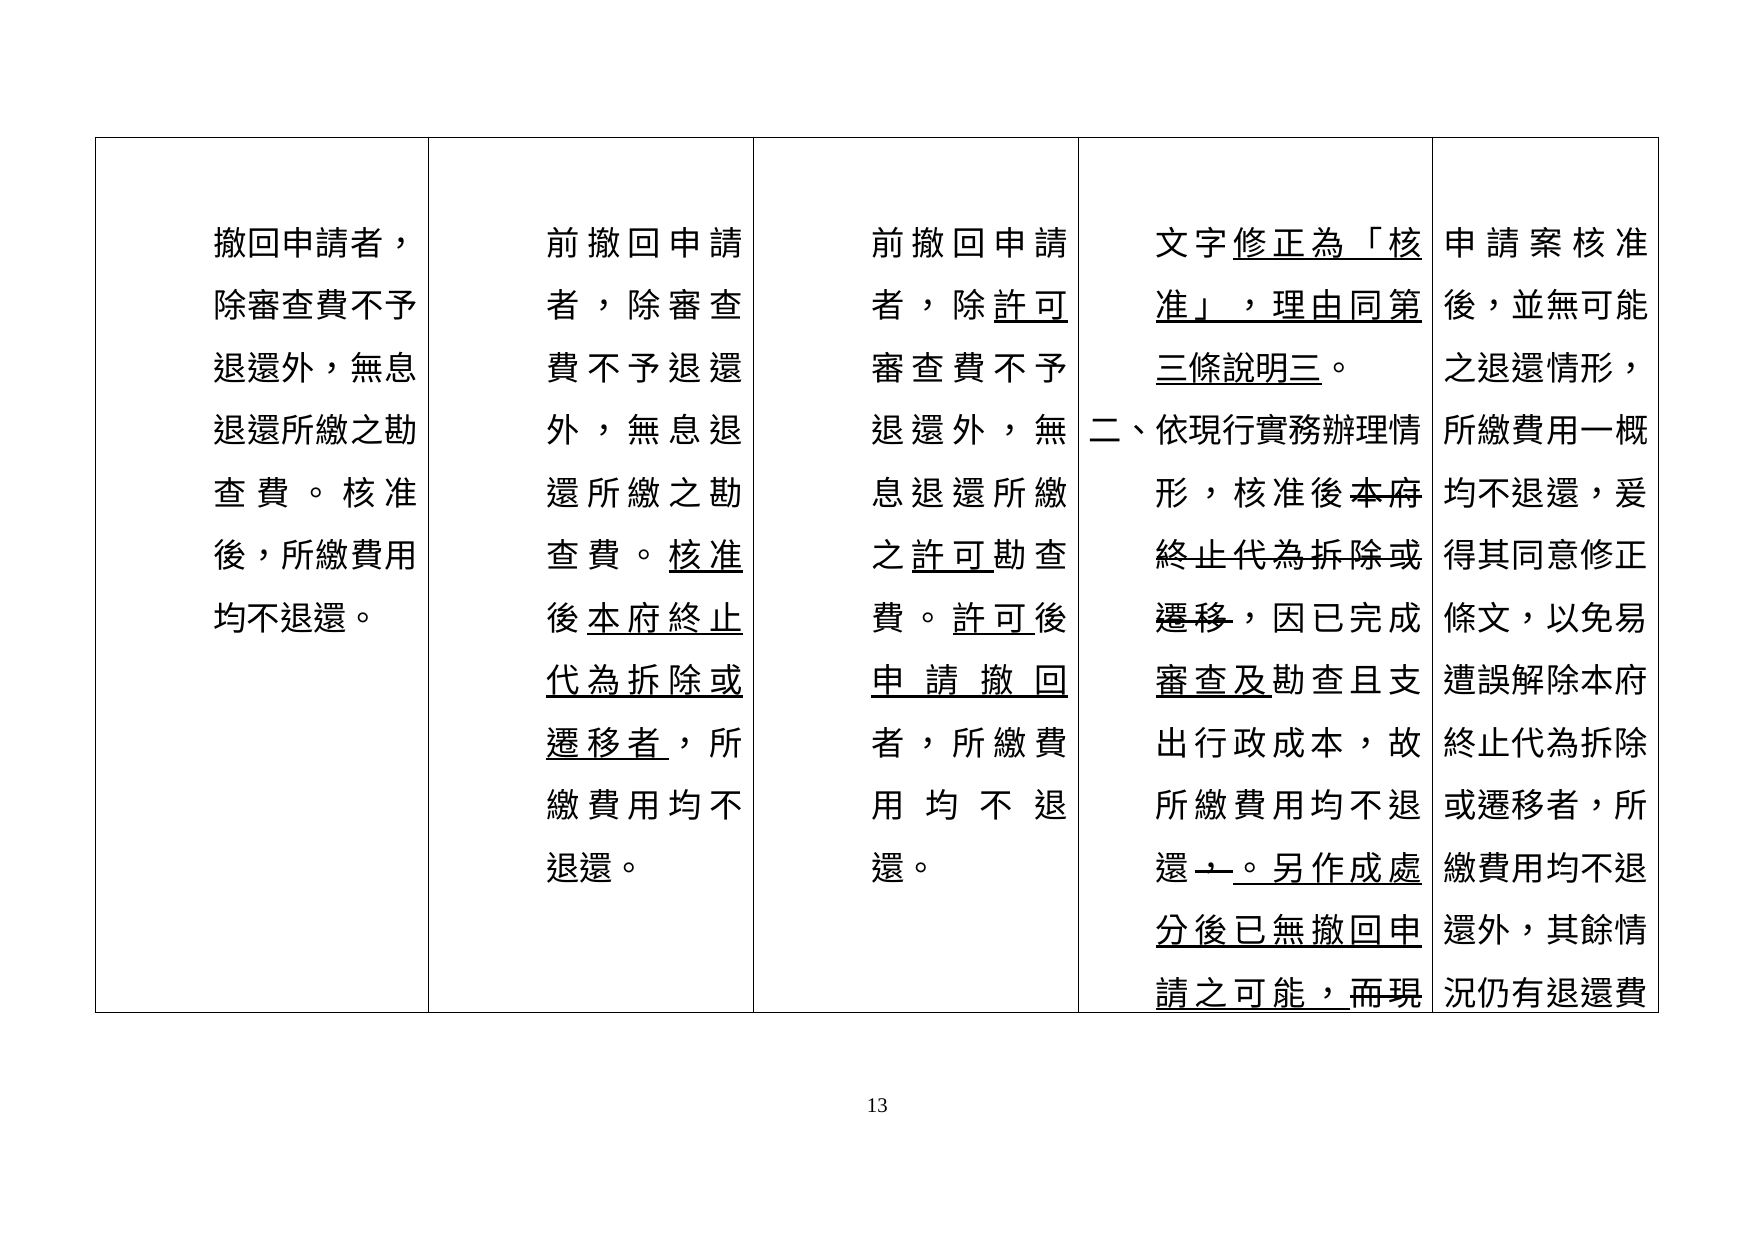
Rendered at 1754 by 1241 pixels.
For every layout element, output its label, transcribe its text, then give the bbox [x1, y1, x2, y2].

table_cell 前撤回申請者，除審查費不予退還外，無息退還所繳之勘查費。核准後本府終止代為拆除或遷移者，所繳費用均不退還。 [429, 138, 753, 1012]
table_cell 撤回申請者，除審查費不予退還外，無息退還所繳之勘查費。核准後，所繳費用均不退還。 [96, 138, 428, 1012]
table_cell 申請案核准後，並無可能之退還情形，所繳費用一概均不退還，爰得其同意修正條文，以免易遭誤解除本府終止代為拆除或遷移者，所繳費用均不退還外，其餘情況仍有退還費 [1433, 138, 1658, 1012]
table_cell 前撤回申請者，除許可審查費不予退還外，無息退還所繳之許可勘查費。許可後申請撤回者，所繳費用均不退還。 [754, 138, 1078, 1012]
table_cell 文字修正為「核准」，理由同第三條說明三。 二、依現行實務辦理情形，核准後本府終止代為拆除或遷移，因已完成審查及勘查且支出行政成本，故所繳費用均不退還，。另作成處分後已無撤回申請之可能，而現 [1079, 138, 1432, 1012]
